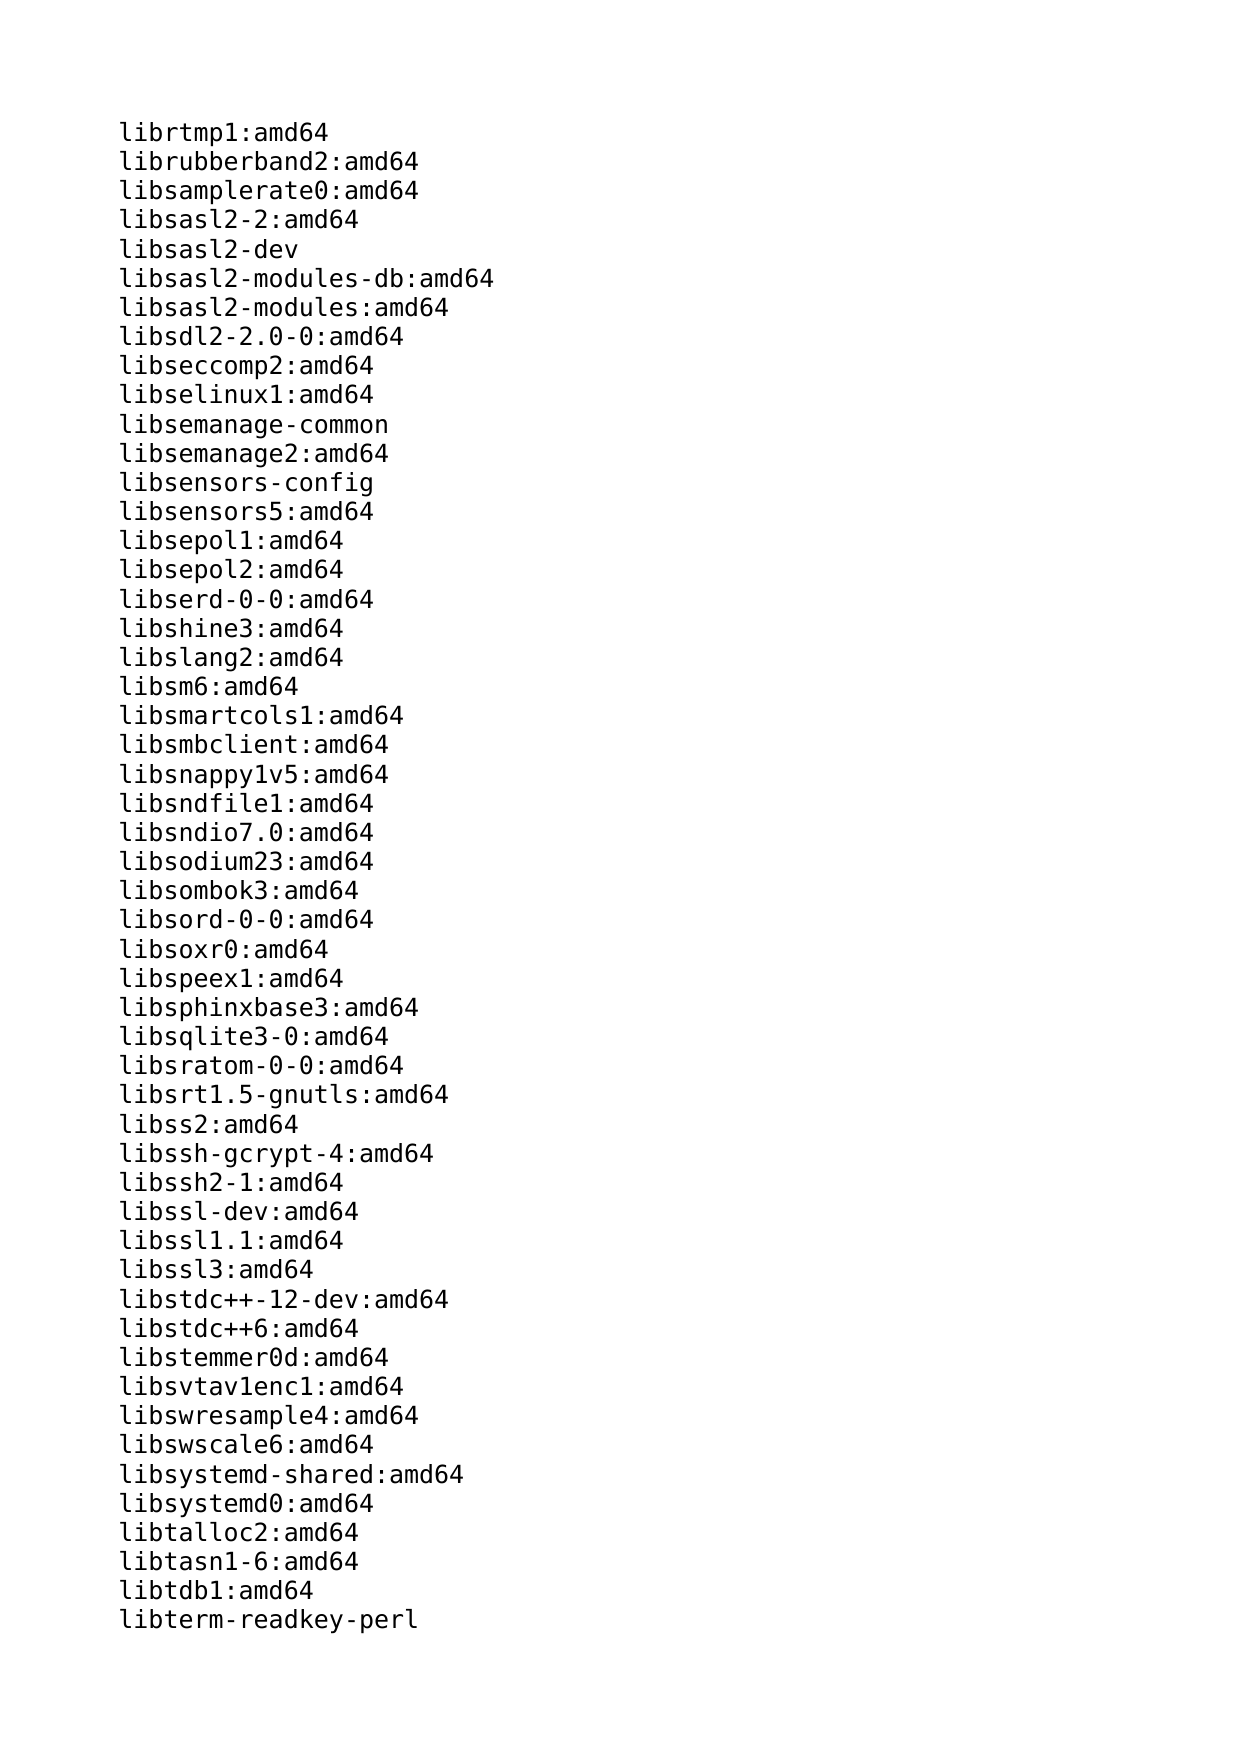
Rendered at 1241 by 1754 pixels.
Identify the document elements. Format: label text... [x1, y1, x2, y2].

text librtmp1:amd64 librubberband2:amd64 libsamplerate0:amd64 libsasl2-2:amd64 libsasl2-dev libsasl2-modules-db:amd64 libsasl2-modules:amd64 libsdl2-2.0-0:amd64 libseccomp2:amd64 libselinux1:amd64 libsemanage-common libsemanage2:amd64 libsensors-config libsensors5:amd64 libsepol1:amd64 libsepol2:amd64 libserd-0-0:amd64 libshine3:amd64 libslang2:amd64 libsm6:amd64 libsmartcols1:amd64 libsmbclient:amd64 libsnappy1v5:amd64 libsndfile1:amd64 libsndio7.0:amd64 libsodium23:amd64 libsombok3:amd64 libsord-0-0:amd64 libsoxr0:amd64 libspeex1:amd64 libsphinxbase3:amd64 libsqlite3-0:amd64 libsratom-0-0:amd64 libsrt1.5-gnutls:amd64 libss2:amd64 libssh-gcrypt-4:amd64 libssh2-1:amd64 libssl-dev:amd64 libssl1.1:amd64 libssl3:amd64 libstdc++-12-dev:amd64 libstdc++6:amd64 libstemmer0d:amd64 libsvtav1enc1:amd64 libswresample4:amd64 libswscale6:amd64 libsystemd-shared:amd64 libsystemd0:amd64 libtalloc2:amd64 libtasn1-6:amd64 libtdb1:amd64 libterm-readkey-perl [118, 118, 1122, 1635]
